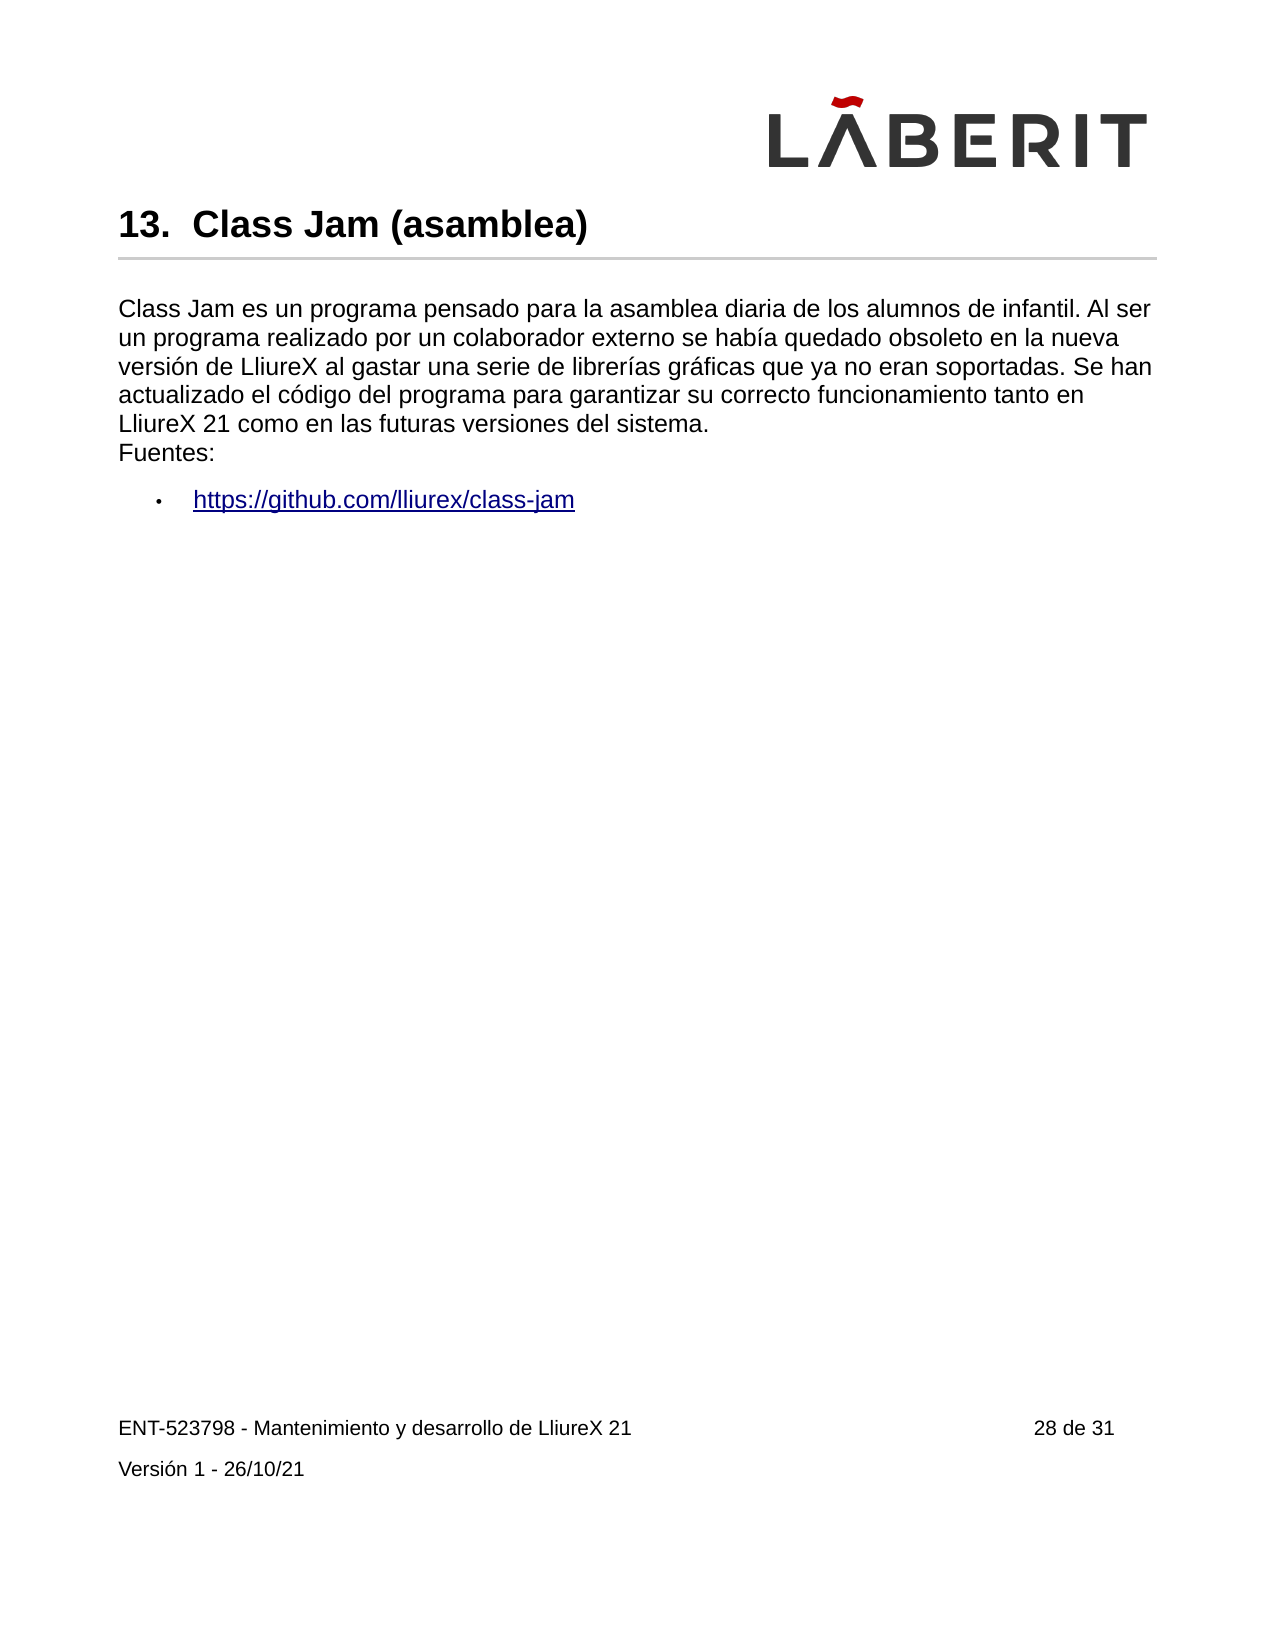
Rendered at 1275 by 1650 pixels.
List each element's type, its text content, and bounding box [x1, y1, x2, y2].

text Class Jam es un programa pensado para la asamblea diaria de los alumnos de infantil. Al ser un programa realizado por un colaborador externo se había quedado obsoleto en la nueva versión de LliureX al gastar una serie de librerías gráficas que ya no eran soportadas. Se han actualizado el código del programa para garantizar su correcto funcionamiento tanto en LliureX 21 como en las futuras versiones del sistema. [118, 294, 1157, 438]
list https://github.com/lliurex/class-jam [156, 486, 1157, 514]
text Fuentes: [118, 438, 1157, 467]
picture [769, 96, 1147, 167]
subtitle Class Jam (asamblea) [118, 202, 1157, 257]
